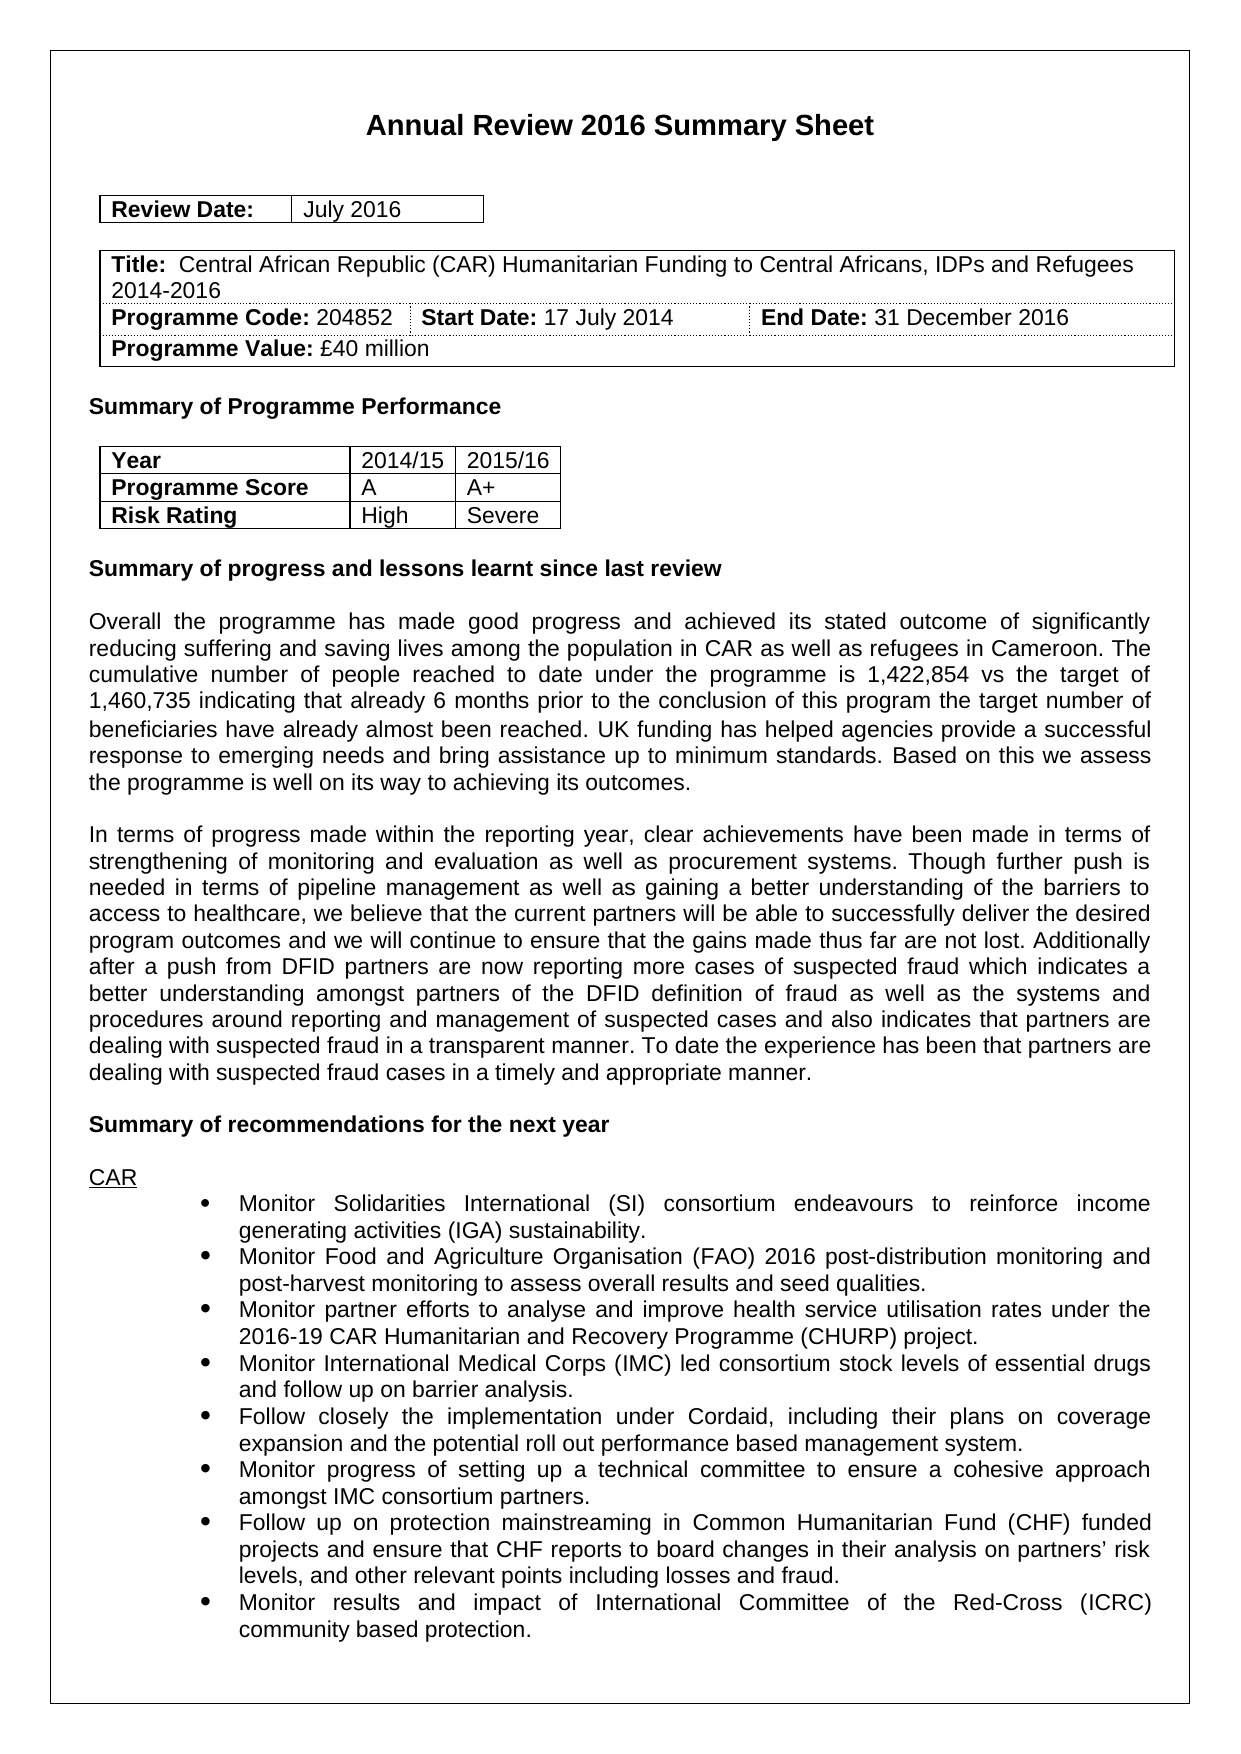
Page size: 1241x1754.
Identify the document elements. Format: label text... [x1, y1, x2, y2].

list Monitor International Medical Corps (IMC) led consortium stock levels of essential drugs and follow up on barrier analysis. [201, 1349, 1152, 1403]
text Summary of recommendations for the next year [89, 1111, 1152, 1138]
list Follow up on protection mainstreaming in Common Humanitarian Fund (CHF) funded projects and ensure that CHF reports to board changes in their analysis on partners’ risk levels, and other relevant points including losses and fraud. [201, 1509, 1152, 1589]
table_header 2014/15 [351, 447, 455, 473]
table_cell Programme Value: £40 million [101, 335, 1174, 366]
text In terms of progress made within the reporting year, clear achievements have been made in terms of strengthening of monitoring and evaluation as well as procurement systems. Though further push is needed in terms of pipeline management as well as gaining a better understanding of the barriers to access to healthcare, we believe that the current partners will be able to successfully deliver the desired program outcomes and we will continue to ensure that the gains made thus far are not lost. Additionally after a push from DFID partners are now reporting more cases of suspected fraud which indicates a better understanding amongst partners of the DFID definition of fraud as well as the systems and procedures around reporting and management of suspected cases and also indicates that partners are dealing with suspected fraud in a transparent manner. To date the experience has been that partners are dealing with suspected fraud cases in a timely and appropriate manner. [89, 821, 1152, 1085]
text Annual Review 2016 Summary Sheet [89, 108, 1152, 142]
list Monitor progress of setting up a technical committee to ensure a cohesive approach amongst IMC consortium partners. [201, 1456, 1152, 1509]
list Follow closely the implementation under Cordaid, including their plans on coverage expansion and the potential roll out performance based management system. [201, 1403, 1152, 1456]
table_header July 2016 [292, 196, 483, 222]
table_header Year [101, 447, 349, 473]
text CAR [89, 1164, 1152, 1190]
table_header 2015/16 [456, 447, 560, 473]
table_cell Risk Rating [101, 502, 349, 528]
text Overall the programme has made good progress and achieved its stated outcome of significantly reducing suffering and saving lives among the population in CAR as well as refugees in Cameroon. The cumulative number of people reached to date under the programme is 1,422,854 vs the target of 1,460,735 indicating that already 6 months prior to the conclusion of this program the target number of beneficiaries have already almost been reached. UK funding has helped agencies provide a successful response to emerging needs and bring assistance up to minimum standards. Based on this we assess the programme is well on its way to achieving its outcomes. [89, 608, 1152, 795]
text Summary of Programme Performance [89, 393, 1152, 419]
table_header Review Date: [101, 196, 291, 222]
text Summary of progress and lessons learnt since last review [89, 555, 1152, 582]
table_cell Start Date: 17 July 2014 [410, 303, 749, 334]
table_cell Programme Code: 204852 [101, 303, 410, 334]
list Monitor Solidarities International (SI) consortium endeavours to reinforce income generating activities (IGA) sustainability. [201, 1190, 1152, 1243]
table_header Title: Central African Republic (CAR) Humanitarian Funding to Central Africans, IDPs and Refugees 2014-2016 [101, 251, 1174, 303]
list Monitor results and impact of International Committee of the Red-Cross (ICRC) community based protection. [201, 1589, 1152, 1642]
table_cell A+ [456, 474, 560, 501]
table_cell End Date: 31 December 2016 [750, 303, 1174, 334]
table_cell A [351, 474, 455, 501]
table_cell High [351, 502, 455, 528]
table_cell Severe [456, 502, 560, 528]
table_cell Programme Score [101, 474, 349, 501]
list Monitor Food and Agriculture Organisation (FAO) 2016 post-distribution monitoring and post-harvest monitoring to assess overall results and seed qualities. [201, 1243, 1152, 1296]
list Monitor partner efforts to analyse and improve health service utilisation rates under the 2016-19 CAR Humanitarian and Recovery Programme (CHURP) project. [201, 1296, 1152, 1349]
